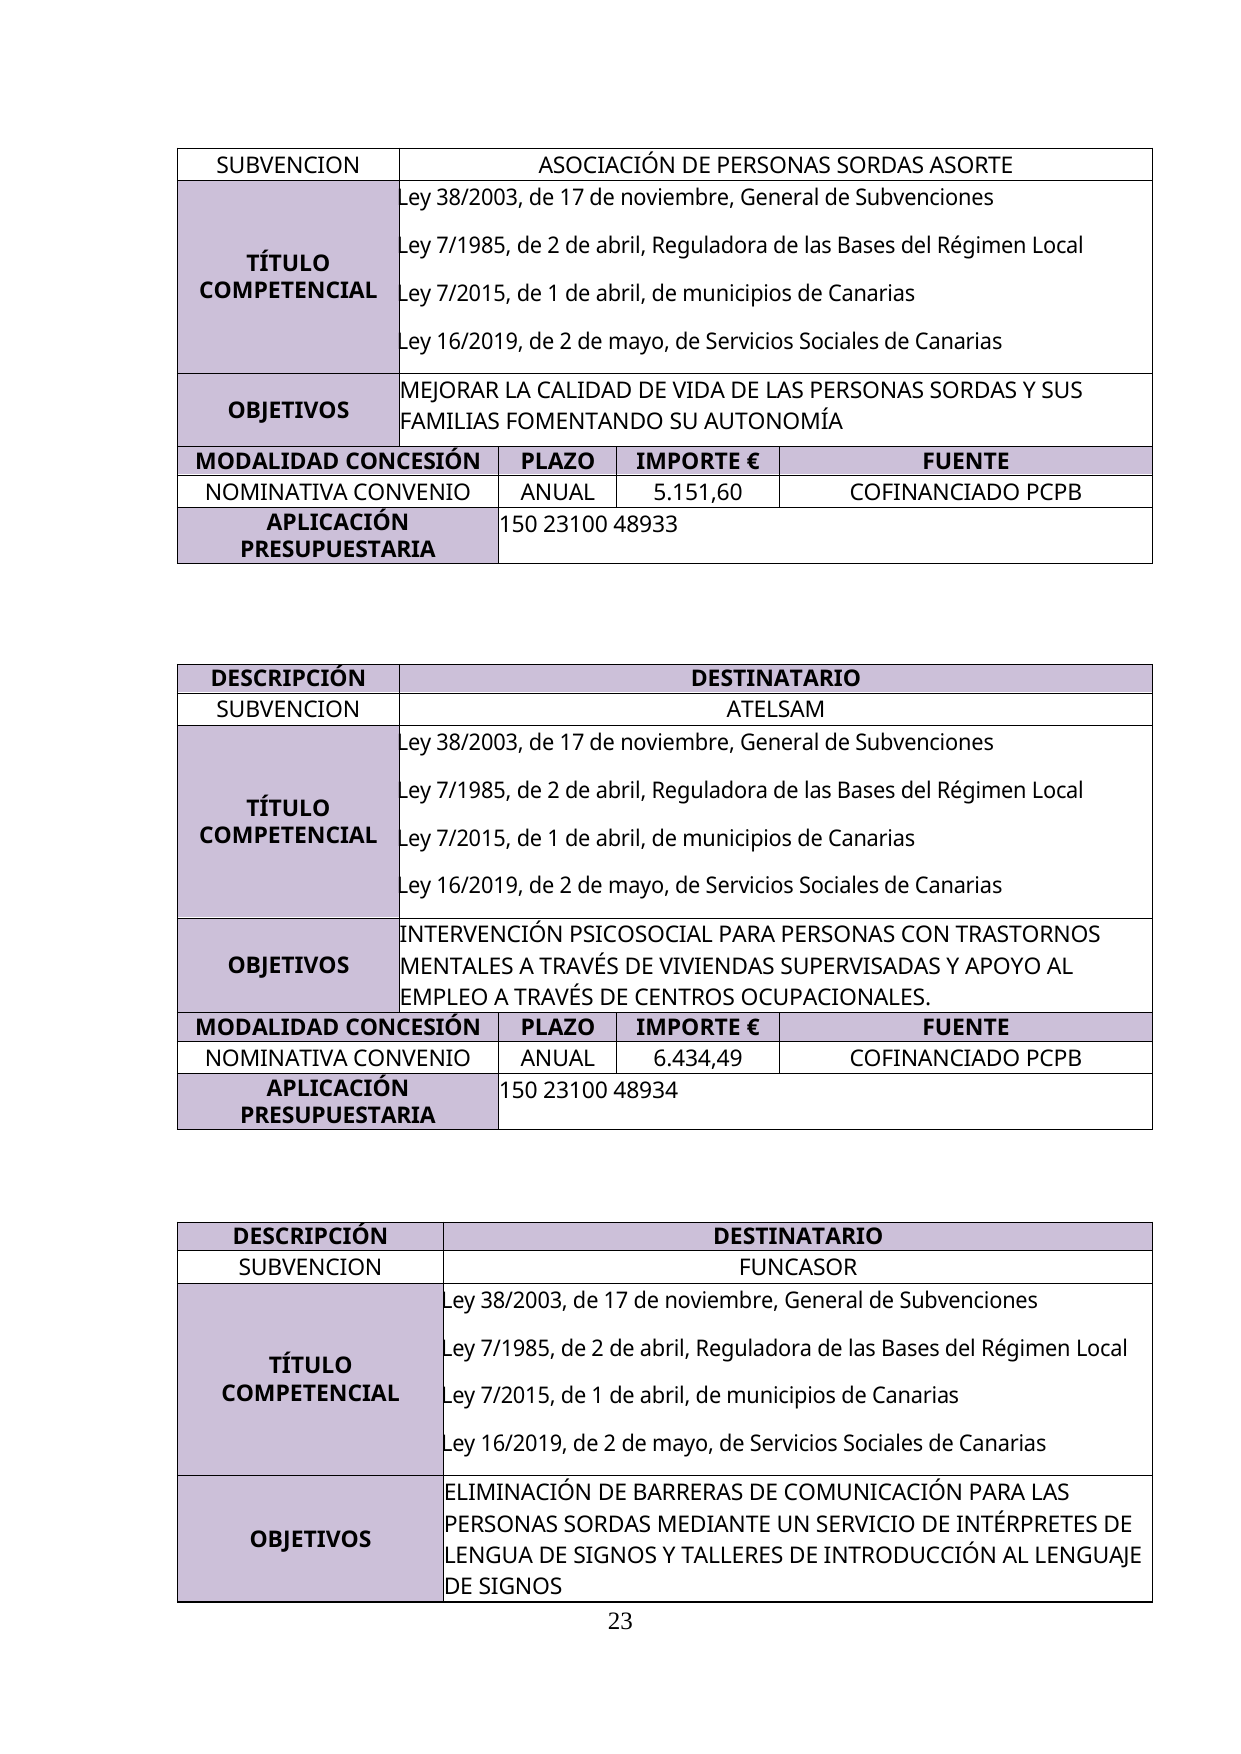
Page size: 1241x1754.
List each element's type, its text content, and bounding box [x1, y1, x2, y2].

table_cell OBJETIVOS [178, 1476, 443, 1601]
table_cell IMPORTE € [617, 447, 779, 474]
table_header DESCRIPCIÓN [178, 1223, 443, 1250]
table_cell MODALIDAD CONCESIÓN [178, 447, 498, 474]
table_cell ANUAL [499, 476, 616, 507]
table_header DESTINATARIO [400, 665, 1152, 692]
table_cell INTERVENCIÓN PSICOSOCIAL PARA PERSONAS CON TRASTORNOS MENTALES A TRAVÉS DE VIVIENDAS SUPERVISADAS Y APOYO AL EMPLEO A TRAVÉS DE CENTROS OCUPACIONALES. [400, 919, 1152, 1012]
table_cell TÍTULO COMPETENCIAL [178, 181, 399, 373]
table_cell ASOCIACIÓN DE PERSONAS SORDAS ASORTE [400, 149, 1152, 180]
table_cell Ley 38/2003, de 17 de noviembre, General de Subvenciones Ley 7/1985, de 2 de abril, Reguladora de las Bases del Régimen Local Ley 7/2015, de 1 de abril, de municipios de Canarias Ley 16/2019, de 2 de mayo, de Servicios Sociales de Canarias [400, 726, 1152, 917]
table_cell FUENTE [780, 1013, 1152, 1041]
table_cell ANUAL [499, 1042, 616, 1073]
table_cell COFINANCIADO PCPB [780, 1042, 1152, 1073]
table_cell IMPORTE € [617, 1013, 779, 1041]
table_cell NOMINATIVA CONVENIO [178, 1042, 498, 1073]
table_cell SUBVENCION [178, 694, 399, 725]
table_cell Ley 38/2003, de 17 de noviembre, General de Subvenciones Ley 7/1985, de 2 de abril, Reguladora de las Bases del Régimen Local Ley 7/2015, de 1 de abril, de municipios de Canarias Ley 16/2019, de 2 de mayo, de Servicios Sociales de Canarias [444, 1284, 1152, 1475]
table_cell ELIMINACIÓN DE BARRERAS DE COMUNICACIÓN PARA LAS PERSONAS SORDAS MEDIANTE UN SERVICIO DE INTÉRPRETES DE LENGUA DE SIGNOS Y TALLERES DE INTRODUCCIÓN AL LENGUAJE DE SIGNOS [444, 1476, 1152, 1601]
table_cell 150 23100 48934 [499, 1074, 1152, 1129]
table_cell 5.151,60 [617, 476, 779, 507]
table_cell PLAZO [499, 1013, 616, 1041]
table_cell SUBVENCION [178, 1251, 443, 1283]
table_cell MODALIDAD CONCESIÓN [178, 1013, 498, 1041]
table_cell APLICACIÓN PRESUPUESTARIA [178, 508, 498, 563]
table_cell OBJETIVOS [178, 919, 399, 1012]
table_cell 6.434,49 [617, 1042, 779, 1073]
table_cell FUNCASOR [444, 1251, 1152, 1283]
table_cell NOMINATIVA CONVENIO [178, 476, 498, 507]
table_cell TÍTULO COMPETENCIAL [178, 726, 399, 917]
table_cell Ley 38/2003, de 17 de noviembre, General de Subvenciones Ley 7/1985, de 2 de abril, Reguladora de las Bases del Régimen Local Ley 7/2015, de 1 de abril, de municipios de Canarias Ley 16/2019, de 2 de mayo, de Servicios Sociales de Canarias [400, 181, 1152, 373]
table_header DESTINATARIO [444, 1223, 1152, 1250]
table_cell OBJETIVOS [178, 374, 399, 446]
table_cell MEJORAR LA CALIDAD DE VIDA DE LAS PERSONAS SORDAS Y SUS FAMILIAS FOMENTANDO SU AUTONOMÍA [400, 374, 1152, 446]
table_cell PLAZO [499, 447, 616, 474]
table_cell ATELSAM [400, 694, 1152, 725]
table_cell COFINANCIADO PCPB [780, 476, 1152, 507]
table_cell 150 23100 48933 [499, 508, 1152, 563]
table_cell FUENTE [780, 447, 1152, 474]
table_cell SUBVENCION [178, 149, 399, 180]
table_header DESCRIPCIÓN [178, 665, 399, 692]
table_cell APLICACIÓN PRESUPUESTARIA [178, 1074, 498, 1129]
table_cell TÍTULO COMPETENCIAL [178, 1284, 443, 1475]
